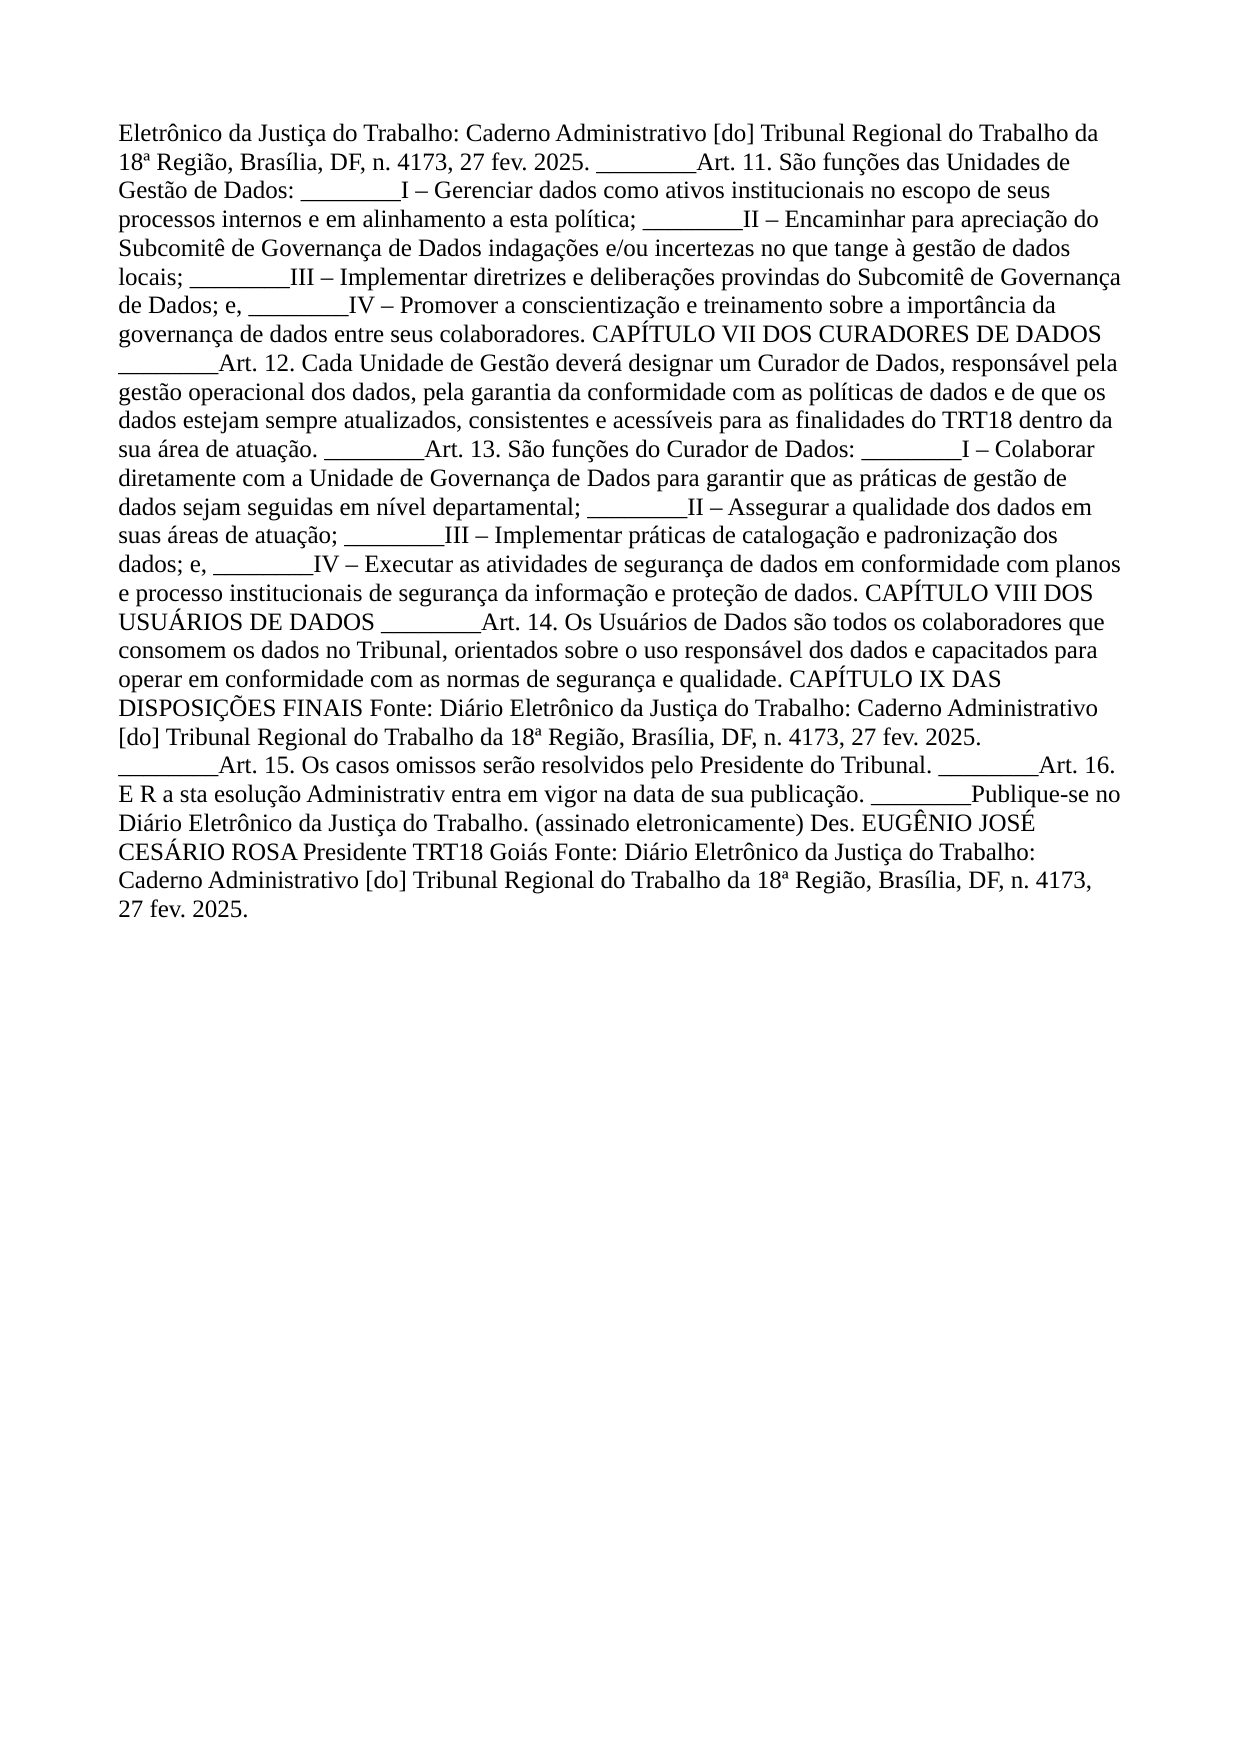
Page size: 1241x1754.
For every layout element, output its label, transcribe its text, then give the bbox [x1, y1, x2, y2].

text Eletrônico da Justiça do Trabalho: Caderno Administrativo [do] Tribunal Regional do Trabalho da 18ª Região, Brasília, DF, n. 4173, 27 fev. 2025. ________Art. 11. São funções das Unidades de Gestão de Dados: ________I – Gerenciar dados como ativos institucionais no escopo de seus processos internos e em alinhamento a esta política; ________II – Encaminhar para apreciação do Subcomitê de Governança de Dados indagações e/ou incertezas no que tange à gestão de dados locais; ________III – Implementar diretrizes e deliberações provindas do Subcomitê de Governança de Dados; e, ________IV – Promover a conscientização e treinamento sobre a importância da governança de dados entre seus colaboradores. CAPÍTULO VII DOS CURADORES DE DADOS ________Art. 12. Cada Unidade de Gestão deverá designar um Curador de Dados, responsável pela gestão operacional dos dados, pela garantia da conformidade com as políticas de dados e de que os dados estejam sempre atualizados, consistentes e acessíveis para as finalidades do TRT18 dentro da sua área de atuação. ________Art. 13. São funções do Curador de Dados: ________I – Colaborar diretamente com a Unidade de Governança de Dados para garantir que as práticas de gestão de dados sejam seguidas em nível departamental; ________II – Assegurar a qualidade dos dados em suas áreas de atuação; ________III – Implementar práticas de catalogação e padronização dos dados; e, ________IV – Executar as atividades de segurança de dados em conformidade com planos e processo institucionais de segurança da informação e proteção de dados. CAPÍTULO VIII DOS USUÁRIOS DE DADOS ________Art. 14. Os Usuários de Dados são todos os colaboradores que consomem os dados no Tribunal, orientados sobre o uso responsável dos dados e capacitados para operar em conformidade com as normas de segurança e qualidade. CAPÍTULO IX DAS DISPOSIÇÕES FINAIS Fonte: Diário Eletrônico da Justiça do Trabalho: Caderno Administrativo [do] Tribunal Regional do Trabalho da 18ª Região, Brasília, DF, n. 4173, 27 fev. 2025. ________Art. 15. Os casos omissos serão resolvidos pelo Presidente do Tribunal. ________Art. 16. E R a sta esolução Administrativ entra em vigor na data de sua publicação. ________Publique-se no Diário Eletrônico da Justiça do Trabalho. (assinado eletronicamente) Des. EUGÊNIO JOSÉ CESÁRIO ROSA Presidente TRT18 Goiás Fonte: Diário Eletrônico da Justiça do Trabalho: Caderno Administrativo [do] Tribunal Regional do Trabalho da 18ª Região, Brasília, DF, n. 4173, 27 fev. 2025. [118, 118, 1122, 923]
